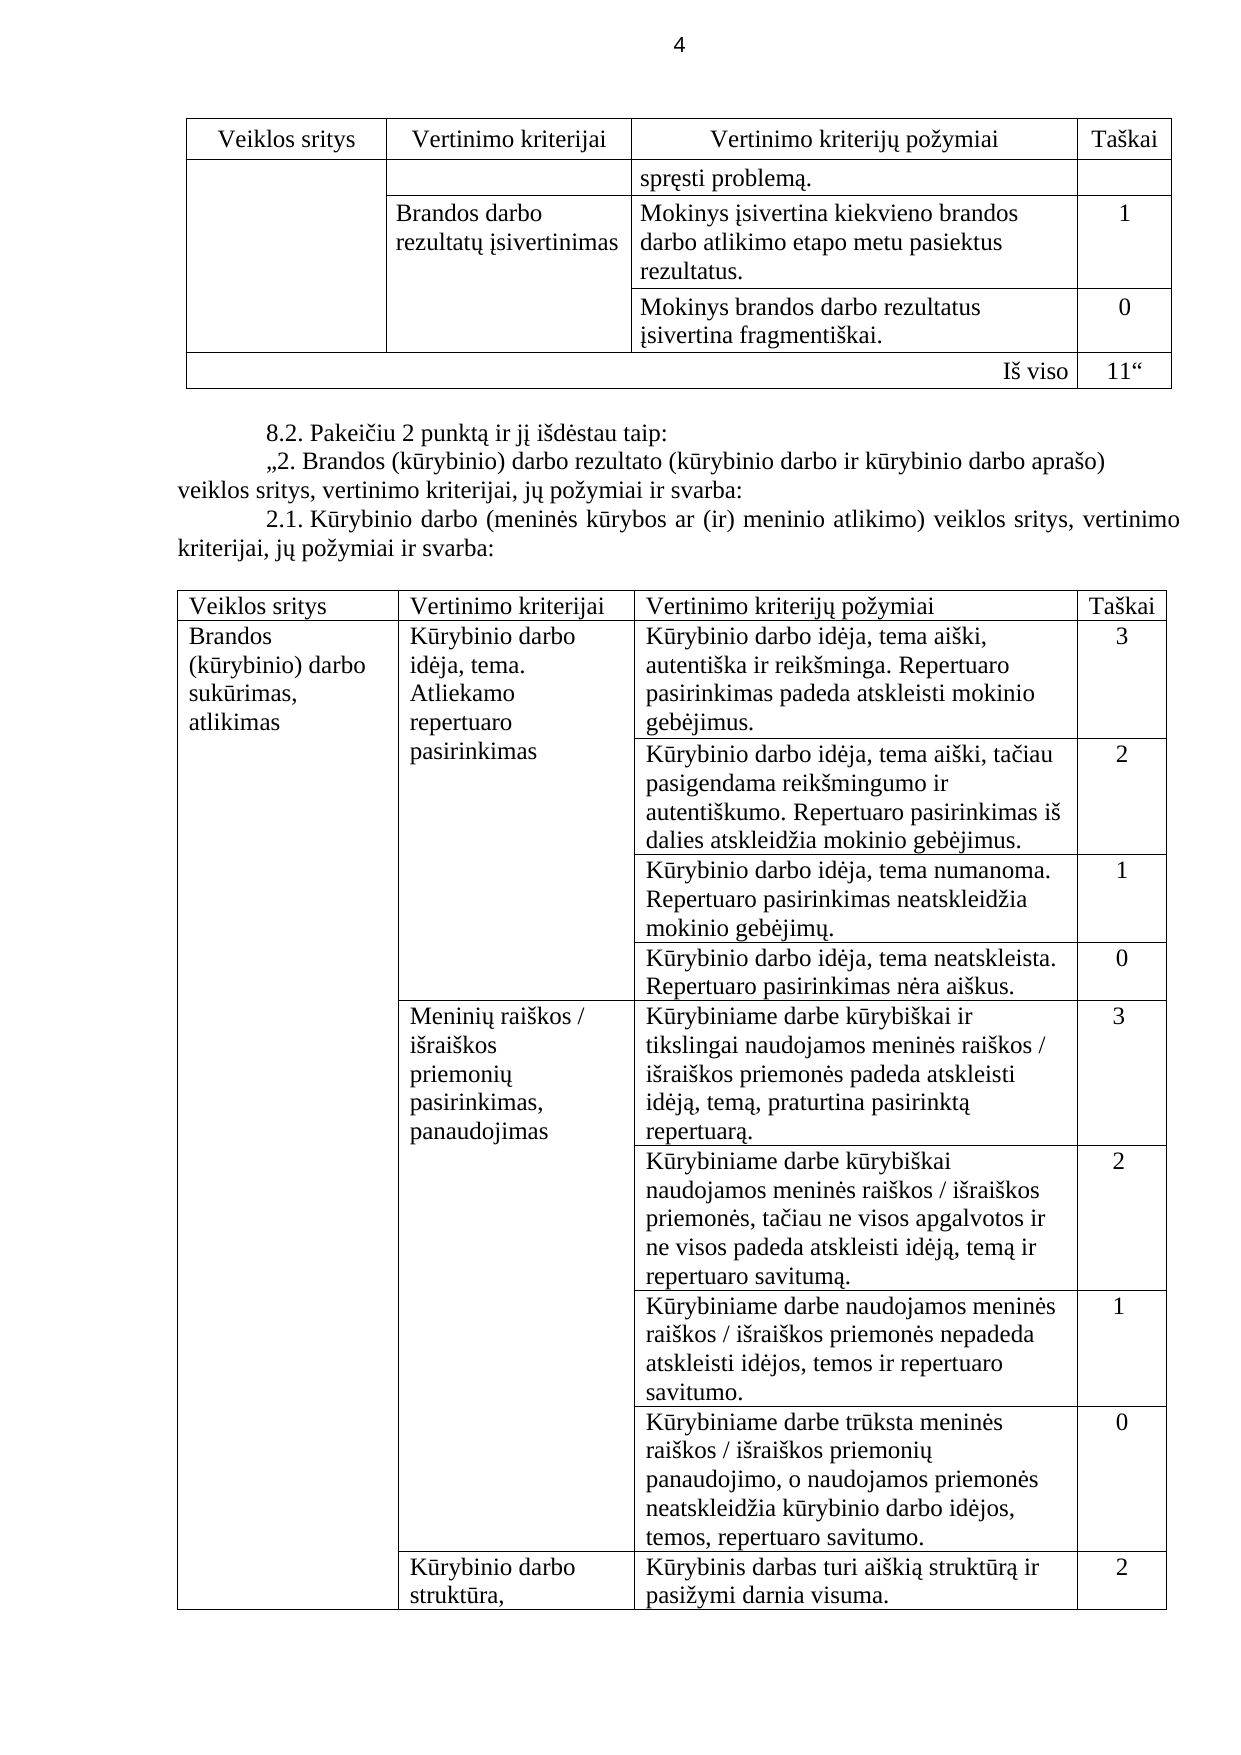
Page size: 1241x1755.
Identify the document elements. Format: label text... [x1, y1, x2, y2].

table_cell Kūrybinio darbo idėja, tema aiški, autentiška ir reikšminga. Repertuaro pasirinkimas padeda atskleisti mokinio gebėjimus. [635, 621, 1077, 738]
table_header Vertinimo kriterijų požymiai [635, 591, 1077, 620]
text 8.2. Pakeičiu 2 punktą ir jį išdėstau taip: [177, 418, 1181, 446]
table_cell Kūrybinio darbo idėja, tema aiški, tačiau pasigendama reikšmingumo ir autentiškumo. Repertuaro pasirinkimas iš dalies atskleidžia mokinio gebėjimus. [635, 739, 1077, 854]
table_cell Kūrybiniame darbe kūrybiškai ir tikslingai naudojamos meninės raiškos / išraiškos priemonės padeda atskleisti idėją, temą, praturtina pasirinktą repertuarą. [635, 1001, 1077, 1145]
table_cell [1078, 160, 1171, 194]
table_cell Mokinys brandos darbo rezultatus įsivertina fragmentiškai. [632, 289, 1077, 352]
table_cell Brandos (kūrybinio) darbo sukūrimas, atlikimas [178, 621, 398, 1609]
table_cell [187, 160, 386, 352]
table_cell Kūrybinio darbo struktūra, [399, 1552, 634, 1609]
table_cell Kūrybiniame darbe kūrybiškai naudojamos meninės raiškos / išraiškos priemonės, tačiau ne visos apgalvotos ir ne visos padeda atskleisti idėją, temą ir repertuaro savitumą. [635, 1146, 1077, 1290]
table_cell 11“ [1078, 353, 1171, 388]
table_cell Mokinys įsivertina kiekvieno brandos darbo atlikimo etapo metu pasiektus rezultatus. [632, 196, 1077, 288]
table_cell 1 [1078, 855, 1166, 942]
table_cell spręsti problemą. [632, 160, 1077, 194]
table_cell Meninių raiškos / išraiškos priemonių pasirinkimas, panaudojimas [399, 1001, 634, 1551]
text 2.1. Kūrybinio darbo (meninės kūrybos ar (ir) meninio atlikimo) veiklos sritys, vertinimo kriterijai, jų požymiai ir svarba: [177, 504, 1181, 561]
table_cell Kūrybiniame darbe naudojamos meninės raiškos / išraiškos priemonės nepadeda atskleisti idėjos, temos ir repertuaro savitumo. [635, 1291, 1077, 1406]
table_cell Kūrybinio darbo idėja, tema. Atliekamo repertuaro pasirinkimas [399, 621, 634, 1000]
table_cell 0 [1078, 289, 1171, 352]
table_cell Iš viso [187, 353, 1077, 388]
table_cell Kūrybinio darbo idėja, tema neatskleista. Repertuaro pasirinkimas nėra aiškus. [635, 943, 1077, 1000]
table_header Taškai [1078, 591, 1166, 620]
table_cell 0 [1078, 943, 1166, 1000]
table_header Veiklos sritys [187, 119, 386, 159]
table_cell 1 [1078, 1291, 1166, 1406]
table_header Vertinimo kriterijų požymiai [632, 119, 1077, 159]
table_cell [387, 160, 631, 194]
table_cell Brandos darbo rezultatų įsivertinimas [387, 196, 631, 352]
table_cell Kūrybiniame darbe trūksta meninės raiškos / išraiškos priemonių panaudojimo, o naudojamos priemonės neatskleidžia kūrybinio darbo idėjos, temos, repertuaro savitumo. [635, 1407, 1077, 1551]
table_header Taškai [1078, 119, 1171, 159]
table_cell 0 [1078, 1407, 1166, 1551]
table_cell 2 [1078, 1146, 1166, 1290]
table_cell 3 [1078, 621, 1166, 738]
table_header Vertinimo kriterijai [387, 119, 631, 159]
table_cell 3 [1078, 1001, 1166, 1145]
table_header Vertinimo kriterijai [399, 591, 634, 620]
table_cell 2 [1078, 739, 1166, 854]
table_cell Kūrybinio darbo idėja, tema numanoma. Repertuaro pasirinkimas neatskleidžia mokinio gebėjimų. [635, 855, 1077, 942]
text „2. Brandos (kūrybinio) darbo rezultato (kūrybinio darbo ir kūrybinio darbo aprašo) veiklos sritys, vertinimo kriterijai, jų požymiai ir svarba: [177, 446, 1181, 504]
table_header Veiklos sritys [178, 591, 398, 620]
table_cell 2 [1078, 1552, 1166, 1609]
table_cell 1 [1078, 196, 1171, 288]
table_cell Kūrybinis darbas turi aiškią struktūrą ir pasižymi darnia visuma. [635, 1552, 1077, 1609]
